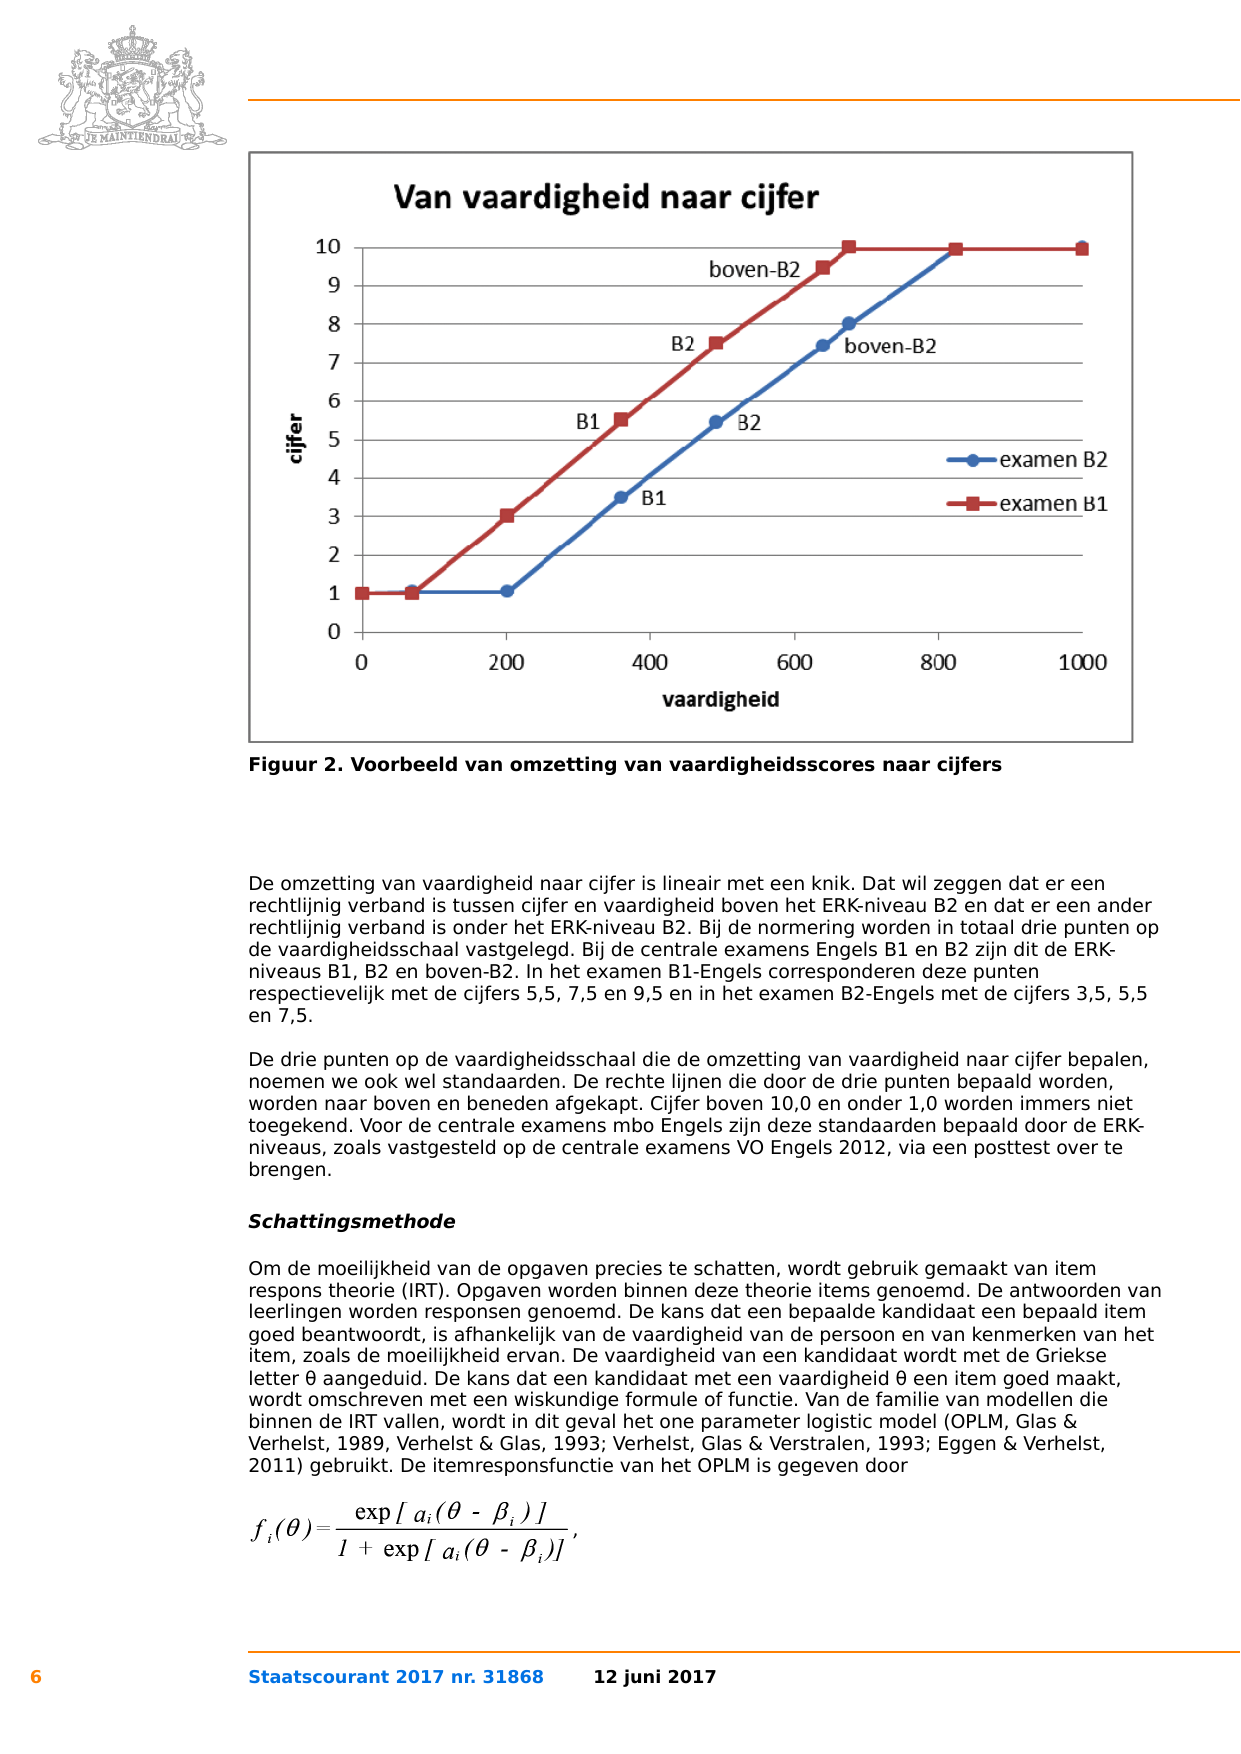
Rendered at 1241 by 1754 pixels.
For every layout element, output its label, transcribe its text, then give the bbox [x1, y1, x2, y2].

picture [248, 1499, 603, 1565]
text De drie punten op de vaardigheidsschaal die de omzetting van vaardigheid naar cijfer bepalen, noemen we ook wel standaarden. De rechte lijnen die door de drie punten bepaald worden, worden naar boven en beneden afgekapt. Cijfer boven 10,0 en onder 1,0 worden immers niet toegekend. Voor de centrale examens mbo Engels zijn deze standaarden bepaald door de ERK-niveaus, zoals vastgesteld op de centrale examens VO Engels 2012, via een posttest over te brengen. [248, 1049, 1163, 1181]
text Figuur 2. Voorbeeld van omzetting van vaardigheidsscores naar cijfers [248, 754, 1134, 776]
picture [38, 25, 227, 150]
text De omzetting van vaardigheid naar cijfer is lineair met een knik. Dat wil zeggen dat er een rechtlijnig verband is tussen cijfer en vaardigheid boven het ERK-niveau B2 en dat er een ander rechtlijnig verband is onder het ERK-niveau B2. Bij de normering worden in totaal drie punten op de vaardigheidsschaal vastgelegd. Bij de centrale examens Engels B1 en B2 zijn dit de ERK-niveaus B1, B2 en boven-B2. In het examen B1-Engels corresponderen deze punten respectievelijk met de cijfers 5,5, 7,5 en 9,5 en in het examen B2-Engels met de cijfers 3,5, 5,5 en 7,5. [248, 873, 1163, 1027]
text Om de moeilijkheid van de opgaven precies te schatten, wordt gebruik gemaakt van item respons theorie (IRT). Opgaven worden binnen deze theorie items genoemd. De antwoorden van leerlingen worden responsen genoemd. De kans dat een bepaalde kandidaat een bepaald item goed beantwoordt, is afhankelijk van de vaardigheid van de persoon en van kenmerken van het item, zoals de moeilijkheid ervan. De vaardigheid van een kandidaat wordt met de Griekse letter θ aangeduid. De kans dat een kandidaat met een vaardigheid θ een item goed maakt, wordt omschreven met een wiskundige formule of functie. Van de familie van modellen die binnen de IRT vallen, wordt in dit geval het one parameter logistic model (OPLM, Glas & Verhelst, 1989, Verhelst & Glas, 1993; Verhelst, Glas & Verstralen, 1993; Eggen & Verhelst, 2011) gebruikt. De itemresponsfunctie van het OPLM is gegeven door [248, 1257, 1163, 1477]
picture [248, 151, 1134, 743]
subtitle Schattingsmethode [248, 1211, 1163, 1232]
